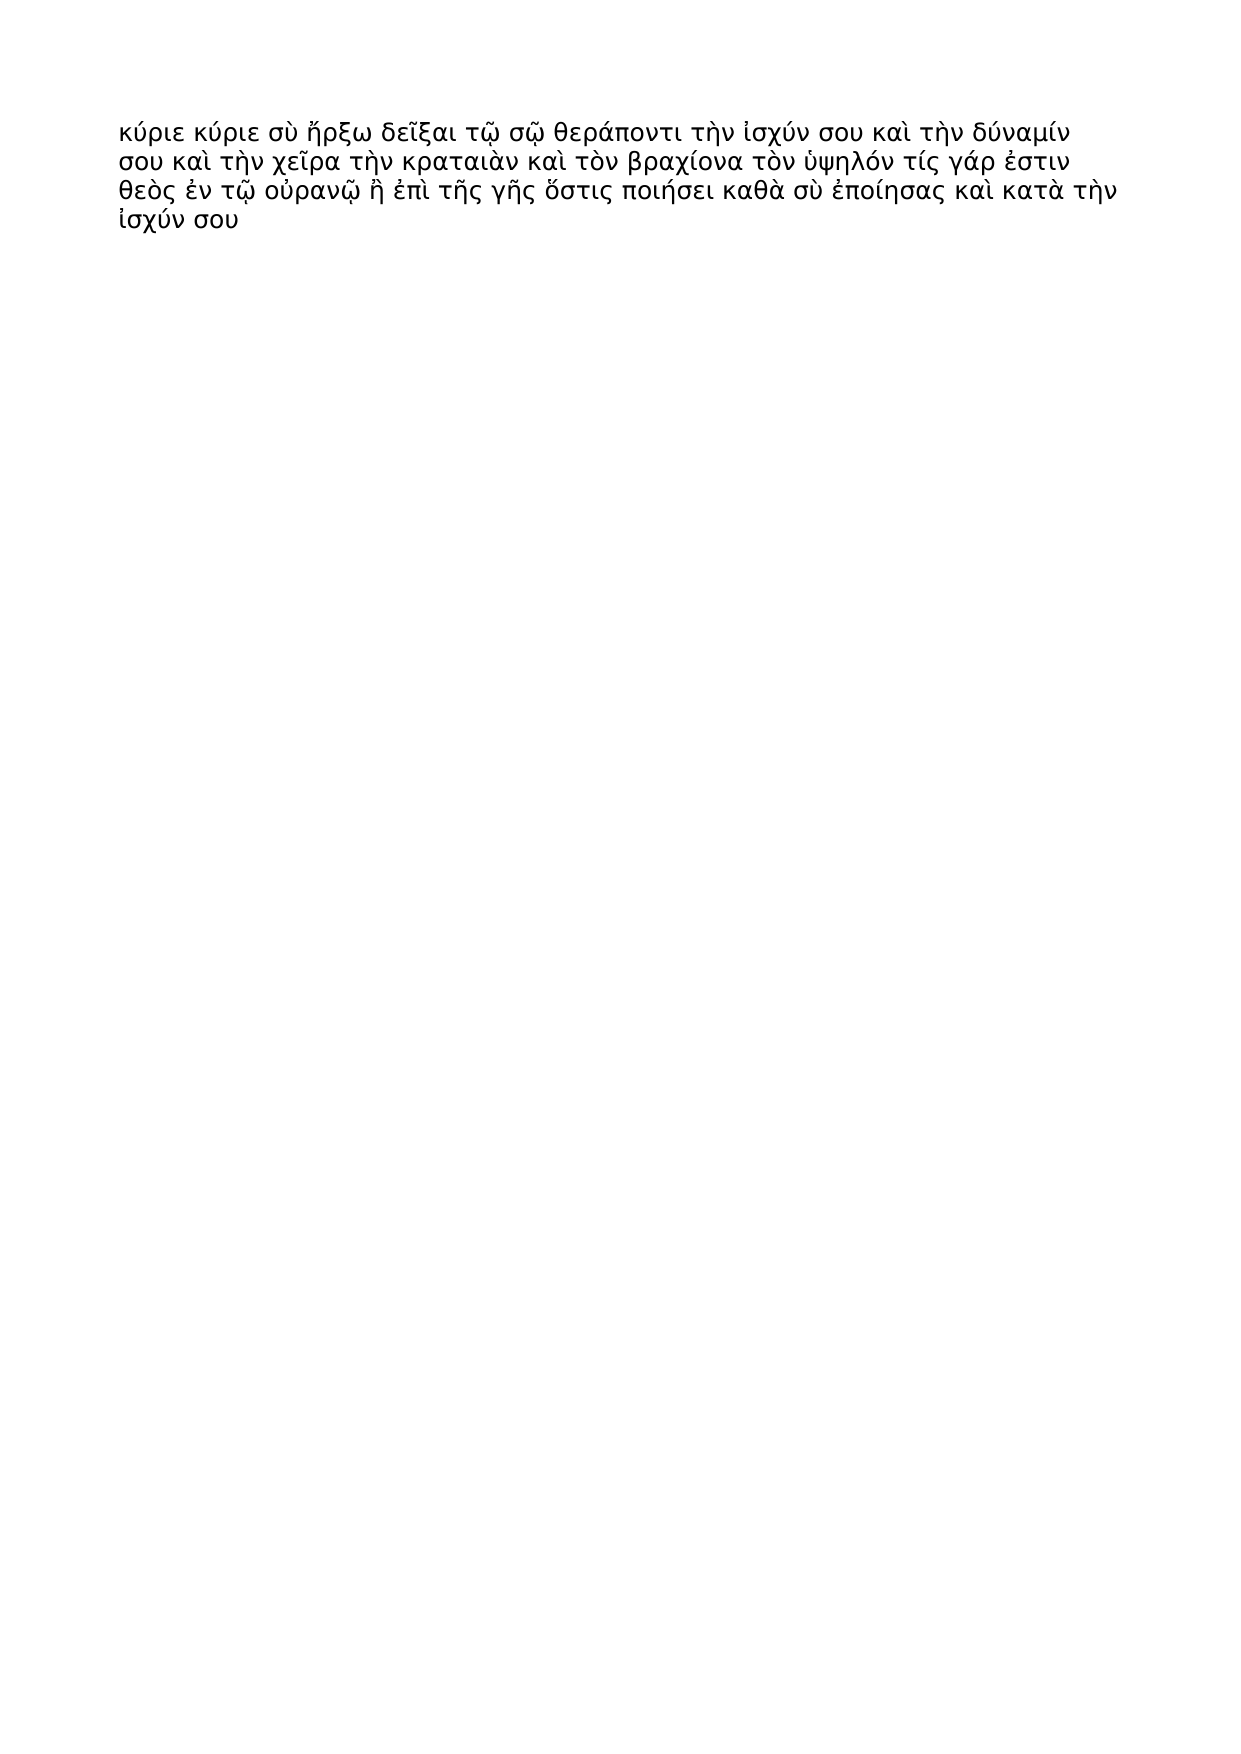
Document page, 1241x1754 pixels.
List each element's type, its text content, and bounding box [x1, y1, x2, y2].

text κύριε κύριε σὺ ἤρξω δεῖξαι τῷ σῷ θεράποντι τὴν ἰσχύν σου καὶ τὴν δύναμίν σου καὶ τὴν χεῖρα τὴν κραταιὰν καὶ τὸν βραχίονα τὸν ὑψηλόν τίς γάρ ἐστιν θεὸς ἐν τῷ οὐρανῷ ἢ ἐπὶ τῆς γῆς ὅστις ποιήσει καθὰ σὺ ἐποίησας καὶ κατὰ τὴν ἰσχύν σου [118, 118, 1122, 235]
